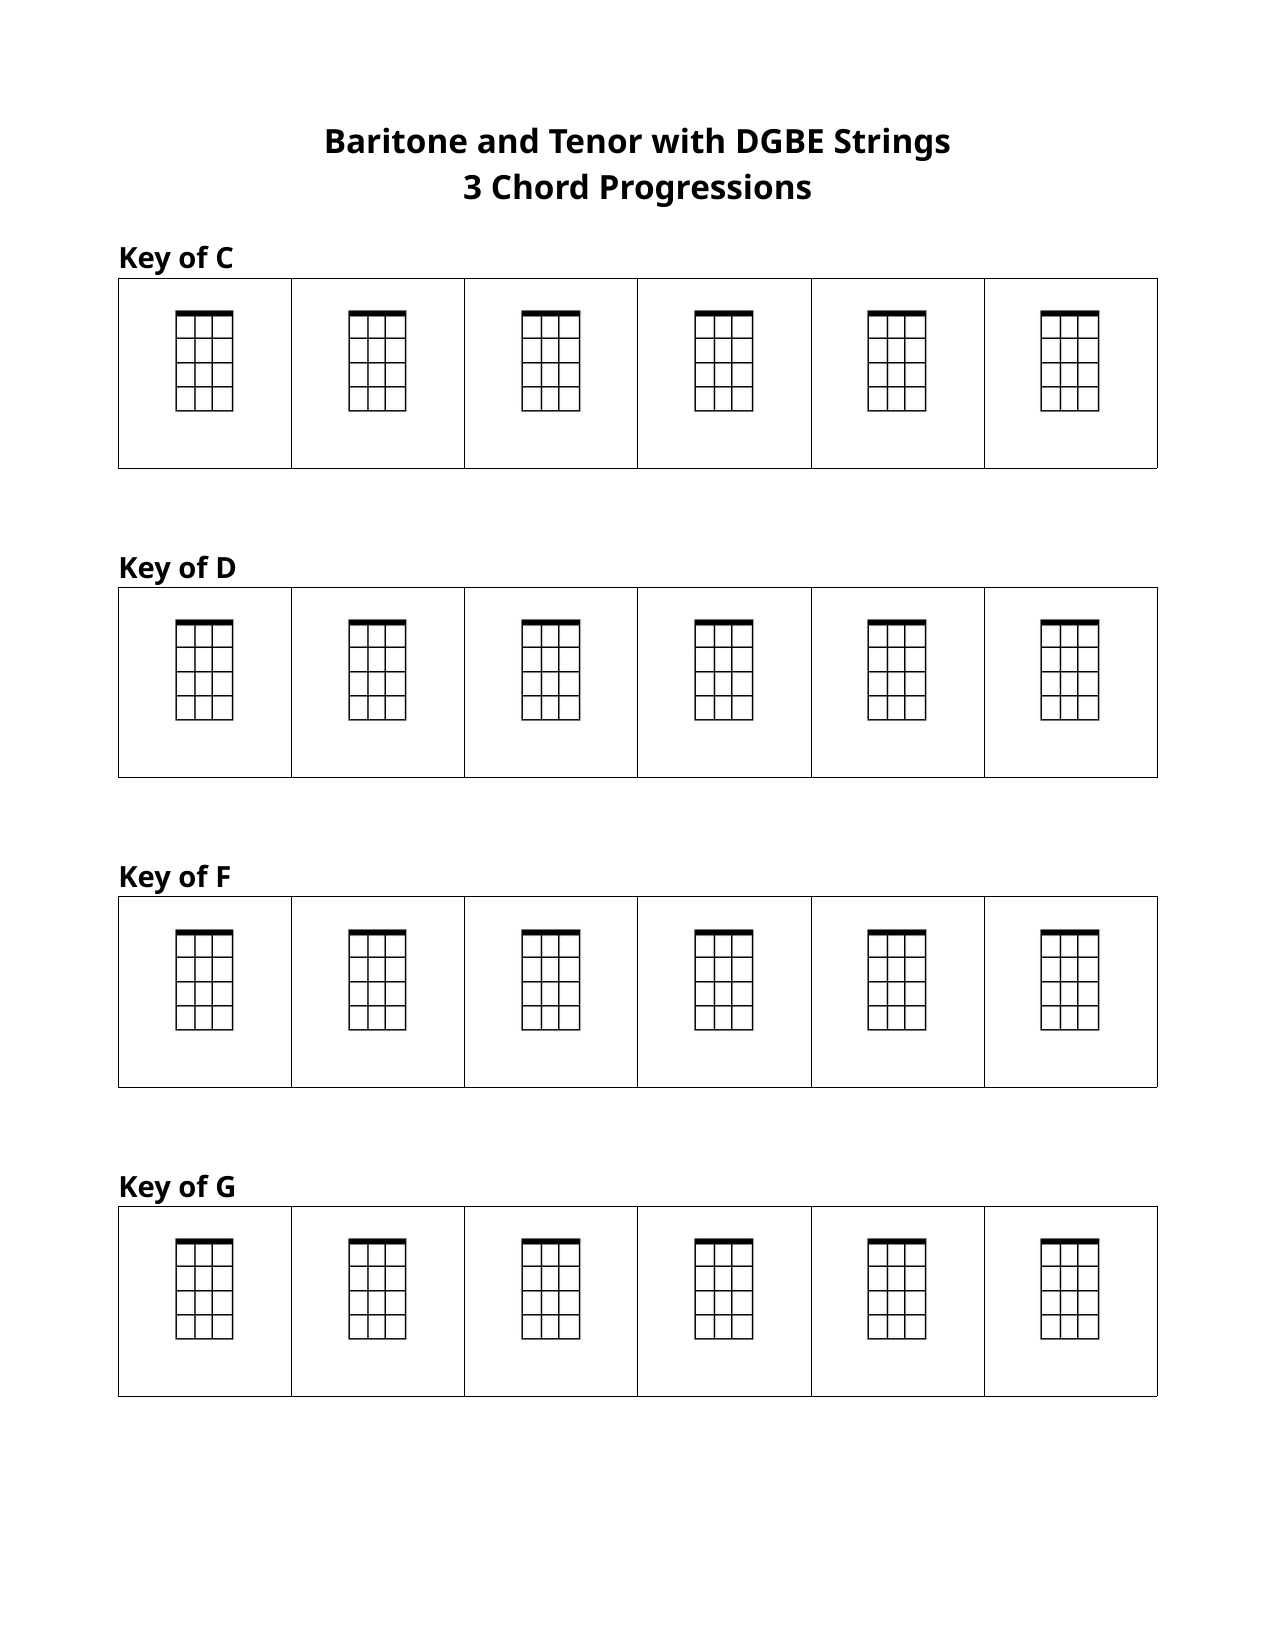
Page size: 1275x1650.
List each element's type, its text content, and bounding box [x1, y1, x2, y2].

table_header [119, 897, 291, 1087]
picture [1013, 592, 1127, 743]
table_header [638, 897, 811, 1087]
picture [667, 902, 781, 1053]
picture [1013, 1211, 1127, 1362]
table_header [638, 1207, 811, 1396]
text Key of D [118, 547, 1157, 587]
picture [1013, 283, 1127, 434]
text 3 Chord Progressions [118, 163, 1157, 209]
table_header [812, 897, 984, 1087]
table_header [812, 279, 984, 468]
picture [1013, 902, 1127, 1053]
picture [148, 1211, 261, 1362]
picture [667, 283, 781, 434]
table_header [812, 588, 984, 777]
table_header [465, 279, 637, 468]
picture [667, 1211, 781, 1362]
text Key of C [118, 238, 1157, 277]
picture [840, 1211, 954, 1362]
picture [667, 592, 781, 743]
picture [840, 592, 954, 743]
picture [321, 283, 434, 434]
text Key of G [118, 1166, 1157, 1206]
picture [148, 592, 261, 743]
picture [321, 592, 434, 743]
table_header [119, 279, 291, 468]
picture [840, 283, 954, 434]
picture [148, 902, 261, 1053]
picture [494, 592, 608, 743]
table_header [812, 1207, 984, 1396]
table_header [985, 1207, 1157, 1396]
picture [840, 902, 954, 1053]
table_header [119, 1207, 291, 1396]
table_header [292, 588, 464, 777]
table_header [638, 279, 811, 468]
table_header [119, 588, 291, 777]
table_header [985, 897, 1157, 1087]
picture [321, 1211, 434, 1362]
table_header [292, 897, 464, 1087]
picture [494, 1211, 608, 1362]
picture [494, 902, 608, 1053]
table_header [985, 588, 1157, 777]
picture [494, 283, 608, 434]
table_header [465, 897, 637, 1087]
table_header [465, 1207, 637, 1396]
table_header [465, 588, 637, 777]
table_header [985, 279, 1157, 468]
table_header [292, 279, 464, 468]
text Baritone and Tenor with DGBE Strings [118, 118, 1157, 163]
table_header [638, 588, 811, 777]
picture [321, 902, 434, 1053]
table_header [292, 1207, 464, 1396]
text Key of F [118, 857, 1157, 896]
picture [148, 283, 261, 434]
